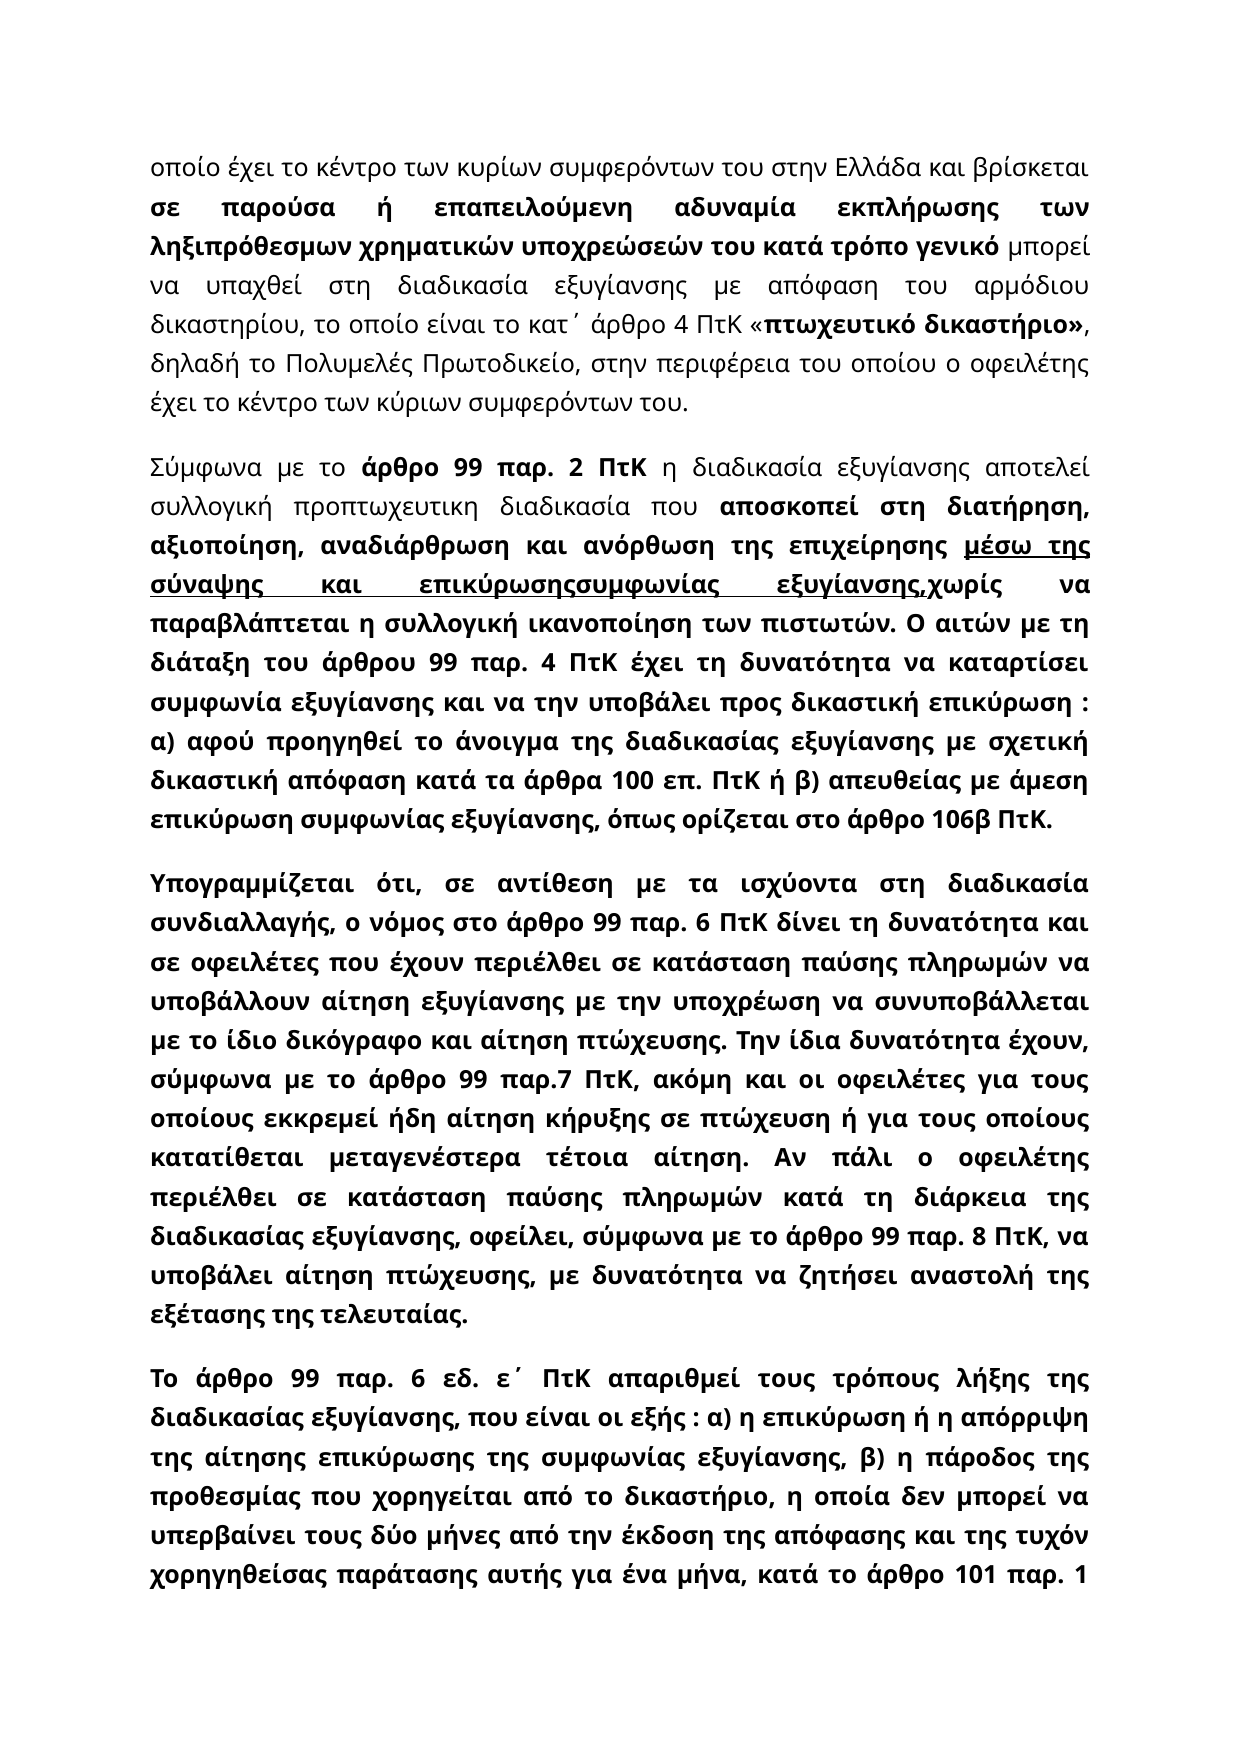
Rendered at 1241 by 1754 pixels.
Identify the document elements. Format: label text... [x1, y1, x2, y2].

text Το άρθρο 99 παρ. 6 εδ. ε΄ ΠτΚ απαριθμεί τους τρόπους λήξης της διαδικασίας εξυγίανσης, που είναι οι εξής : α) η επικύρωση ή η απόρριψη της αίτησης επικύρωσης της συμφωνίας εξυγίανσης, β) η πάροδος της προθεσμίας που χορηγείται από το δικαστήριο, η οποία δεν μπορεί να υπερβαίνει τους δύο μήνες από την έκδοση της απόφασης και της τυχόν χορηγηθείσας παράτασης αυτής για ένα μήνα, κατά το άρθρο 101 παρ. 1 [150, 1361, 1090, 1591]
text Σύμφωνα με το άρθρο 99 παρ. 2 ΠτΚ η διαδικασία εξυγίανσης αποτελεί συλλογική προπτωχευτικη διαδικασία που αποσκοπεί στη διατήρηση, αξιοποίηση, αναδιάρθρωση και ανόρθωση της επιχείρησης μέσω της σύναψης και επικύρωσηςσυμφωνίας εξυγίανσης,χωρίς να παραβλάπτεται η συλλογική ικανοποίηση των πιστωτών. Ο αιτών με τη διάταξη του άρθρου 99 παρ. 4 ΠτΚ έχει τη δυνατότητα να καταρτίσει συμφωνία εξυγίανσης και να την υποβάλει προς δικαστική επικύρωση : α) αφού προηγηθεί το άνοιγμα της διαδικασίας εξυγίανσης με σχετική δικαστική απόφαση κατά τα άρθρα 100 επ. ΠτΚ ή β) απευθείας με άμεση επικύρωση συμφωνίας εξυγίανσης, όπως ορίζεται στο άρθρο 106β ΠτΚ. [150, 449, 1090, 836]
text Υπογραμμίζεται ότι, σε αντίθεση με τα ισχύοντα στη διαδικασία συνδιαλλαγής, ο νόμος στο άρθρο 99 παρ. 6 ΠτΚ δίνει τη δυνατότητα και σε οφειλέτες που έχουν περιέλθει σε κατάσταση παύσης πληρωμών να υποβάλλουν αίτηση εξυγίανσης με την υποχρέωση να συνυποβάλλεται με το ίδιο δικόγραφο και αίτηση πτώχευσης. Την ίδια δυνατότητα έχουν, σύμφωνα με το άρθρο 99 παρ.7 ΠτΚ, ακόμη και οι οφειλέτες για τους οποίους εκκρεμεί ήδη αίτηση κήρυξης σε πτώχευση ή για τους οποίους κατατίθεται μεταγενέστερα τέτοια αίτηση. Αν πάλι ο οφειλέτης περιέλθει σε κατάσταση παύσης πληρωμών κατά τη διάρκεια της διαδικασίας εξυγίανσης, οφείλει, σύμφωνα με το άρθρο 99 παρ. 8 ΠτΚ, να υποβάλει αίτηση πτώχευσης, με δυνατότητα να ζητήσει αναστολή της εξέτασης της τελευταίας. [150, 866, 1090, 1331]
text οποίο έχει το κέντρο των κυρίων συμφερόντων του στην Ελλάδα και βρίσκεται σε παρούσα ή επαπειλούμενη αδυναμία εκπλήρωσης των ληξιπρόθεσμων χρηματικών υποχρεώσεών του κατά τρόπο γενικό μπορεί να υπαχθεί στη διαδικασία εξυγίανσης με απόφαση του αρμόδιου δικαστηρίου, το οποίο είναι το κατ΄ άρθρο 4 ΠτΚ «πτωχευτικό δικαστήριο», δηλαδή το Πολυμελές Πρωτοδικείο, στην περιφέρεια του οποίου ο οφειλέτης έχει το κέντρο των κύριων συμφερόντων του. [150, 150, 1090, 419]
